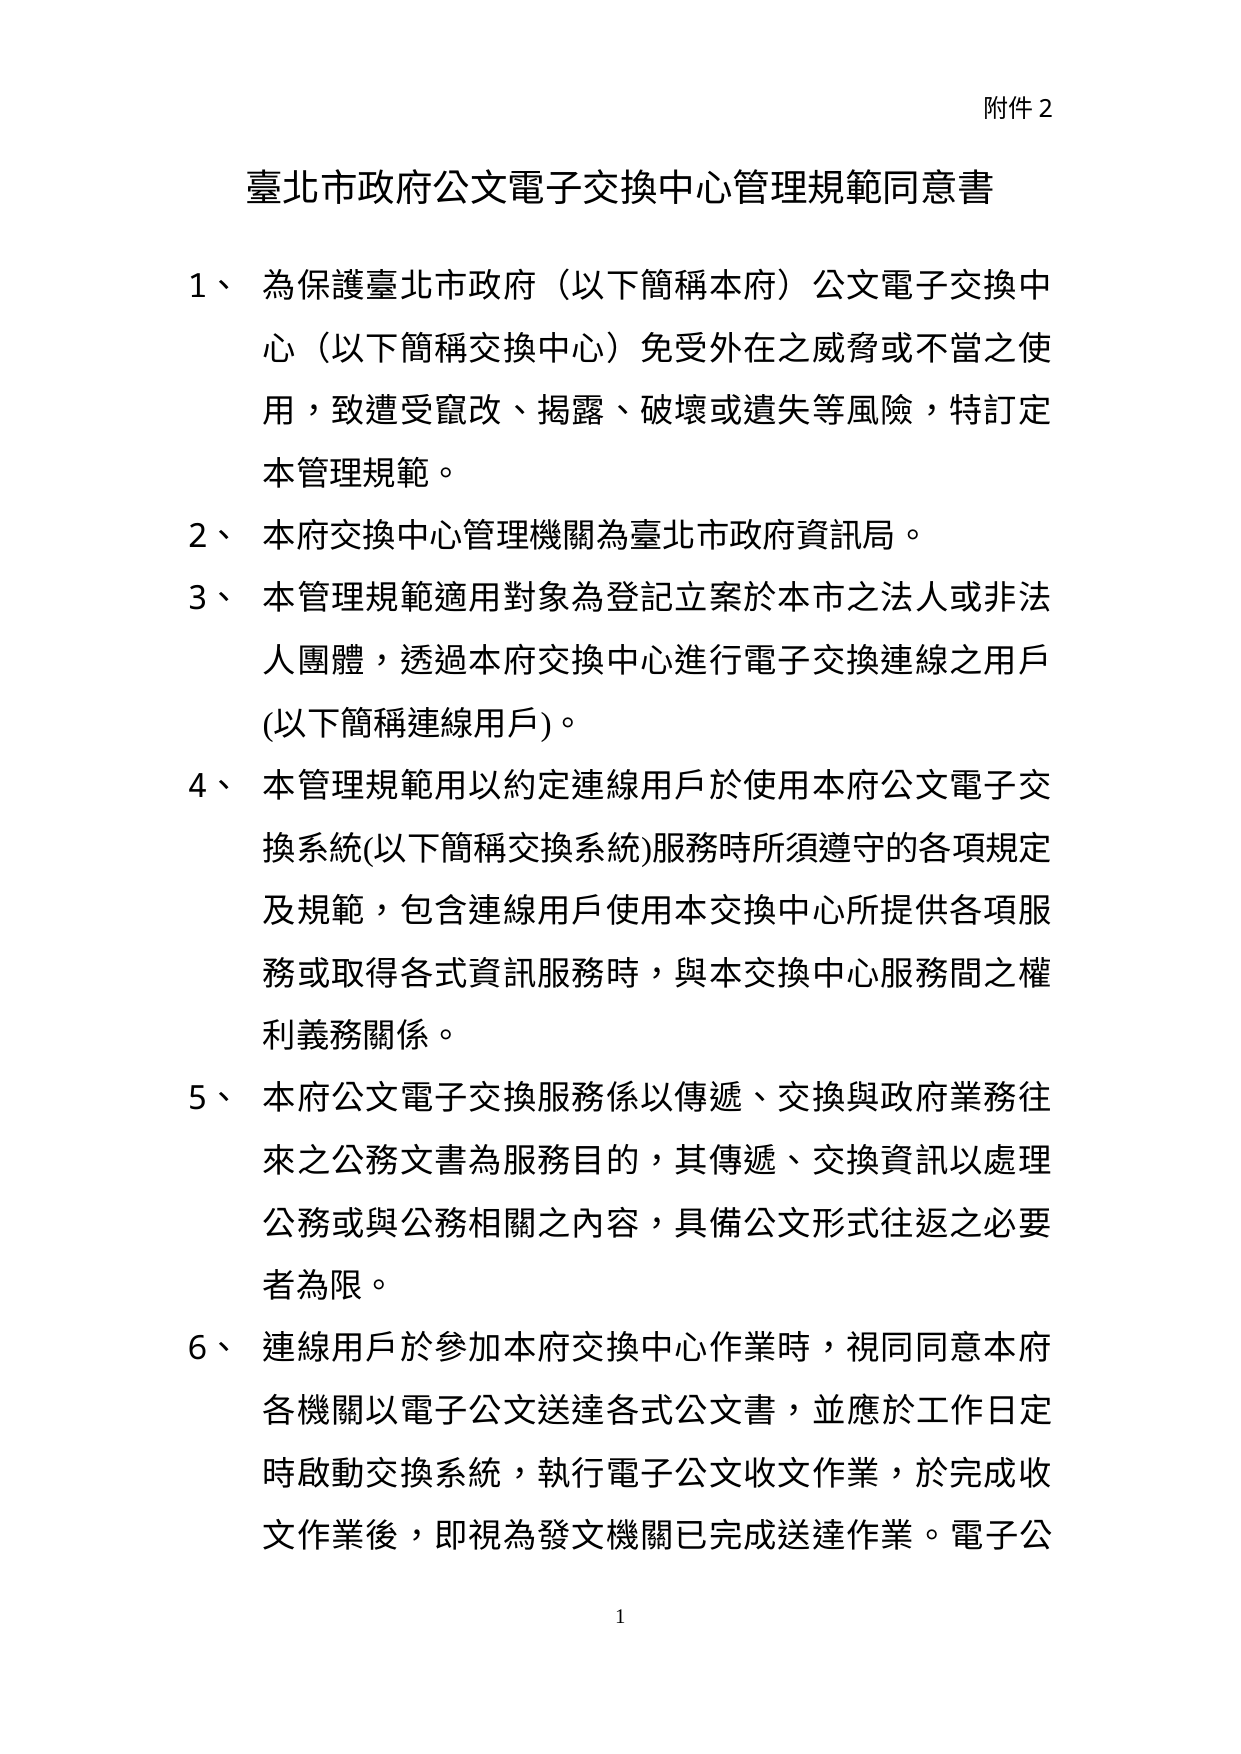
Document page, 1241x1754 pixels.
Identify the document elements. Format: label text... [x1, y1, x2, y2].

list 本府公文電子交換服務係以傳遞、交換與政府業務往來之公務文書為服務目的，其傳遞、交換資訊以處理公務或與公務相關之內容，具備公文形式往返之必要者為限。 [187, 1054, 1053, 1304]
text 臺北市政府公文電子交換中心管理規範同意書 [187, 158, 1053, 212]
list 為保護臺北市政府（以下簡稱本府）公文電子交換中心（以下簡稱交換中心）免受外在之威脅或不當之使用，致遭受竄改、揭露、破壞或遺失等風險，特訂定本管理規範。 [187, 241, 1053, 491]
list 本管理規範適用對象為登記立案於本市之法人或非法人團體，透過本府交換中心進行電子交換連線之用戶(以下簡稱連線用戶)。 [187, 554, 1053, 741]
list 本府交換中心管理機關為臺北市政府資訊局。 [187, 491, 1053, 554]
list 本管理規範用以約定連線用戶於使用本府公文電子交換系統(以下簡稱交換系統)服務時所須遵守的各項規定及規範，包含連線用戶使用本交換中心所提供各項服務或取得各式資訊服務時，與本交換中心服務間之權利義務關係。 [187, 741, 1053, 1054]
list 連線用戶於參加本府交換中心作業時，視同同意本府各機關以電子公文送達各式公文書，並應於工作日定時啟動交換系統，執行電子公文收文作業，於完成收文作業後，即視為發文機關已完成送達作業。電子公 [187, 1304, 1053, 1554]
